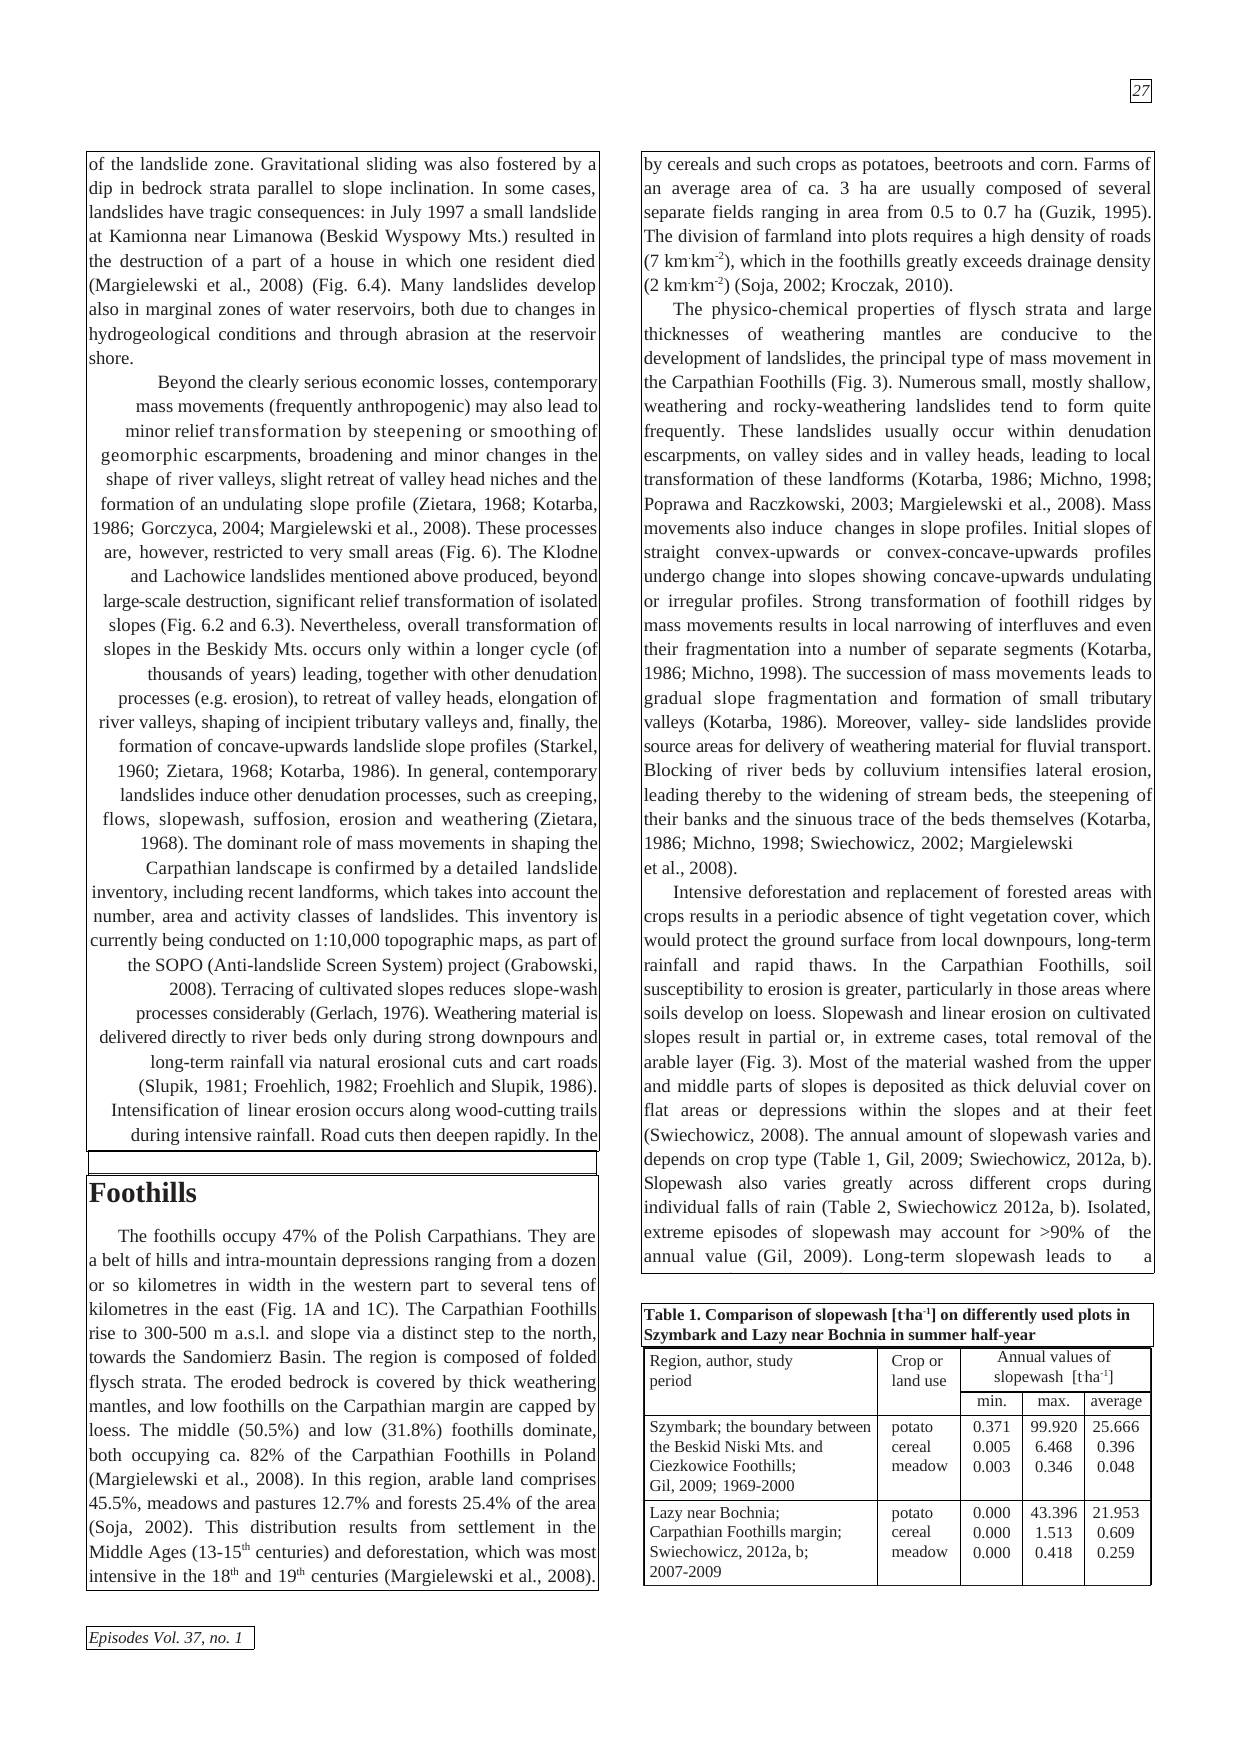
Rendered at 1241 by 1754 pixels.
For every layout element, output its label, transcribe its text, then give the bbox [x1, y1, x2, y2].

text 0.418 [1035, 1543, 1084, 1562]
text et al., 2008). [643, 857, 1154, 878]
text potato cereal meadow [891, 1503, 950, 1561]
text Crop or land use [891, 1351, 948, 1389]
text 0.259 [1097, 1543, 1150, 1562]
text Beyond the clearly serious economic losses, contemporary mass movements (frequently anthropogenic) may also lead to minor relief transformation by steepening or smoothing of geomorphic escarpments, broadening and minor changes in the shape of river valleys, slight retreat of valley head niches and the formation of an undulating slope profile (Zietara, 1968; Kotarba, 1986; Gorczyca, 2004; Margielewski et al., 2008). These processes are, however, restricted to very small areas (Fig. 6). The Klodne and Lachowice landslides mentioned above produced, beyond large-scale destruction, significant relief transformation of isolated slopes (Fig. 6.2 and 6.3). Nevertheless, overall transformation of slopes in the Beskidy Mts. occurs only within a longer cycle (of thousands of years) leading, together with other denudation processes (e.g. erosion), to retreat of valley heads, elongation of river valleys, shaping of incipient tributary valleys and, finally, the formation of concave-upwards landslide slope profiles (Starkel, 1960; Zietara, 1968; Kotarba, 1986). In general, contemporary landslides induce other denudation processes, such as creeping, flows, slopewash, suffosion, erosion and weathering (Zietara, 1968). The dominant role of mass movements in shaping the Carpathian landscape is confirmed by a detailed landslide inventory, including recent landforms, which takes into account the number, area and activity classes of landslides. This inventory is currently being conducted on 1:10,000 topographic maps, as part of the SOPO (Anti-landslide Screen System) project (Grabowski, 2008). Terracing of cultivated slopes reduces slope-wash processes considerably (Gerlach, 1976). Weathering material is delivered directly to river beds only during strong downpours and long-term rainfall via natural erosional cuts and cart roads (Slupik, 1981; Froehlich, 1982; Froehlich and Slupik, 1986). Intensification of linear erosion occurs along wood-cutting trails during intensive rainfall. Road cuts then deepen rapidly. In the Beskid Makowski Mts., following rainfall in June and September 2010, axial parts of cart roads became dissected [88, 371, 597, 1150]
text Foothills [88, 1176, 598, 1209]
text Szymbark; the boundary between the Beskid Niski Mts. and Ciezkowice Foothills; [649, 1417, 877, 1475]
text 43.396 [1030, 1503, 1084, 1522]
text 6.468 [1035, 1437, 1084, 1456]
text 0.048 [1097, 1457, 1150, 1476]
text average [1090, 1393, 1150, 1410]
text 99.920 [1030, 1417, 1084, 1436]
text 0.396 [1097, 1437, 1150, 1456]
text Region, author, study period [649, 1351, 795, 1389]
text 0.003 [973, 1457, 1022, 1476]
text 0.000 [973, 1503, 1022, 1522]
text 27 [1132, 81, 1151, 100]
text Intensive deforestation and replacement of forested areas with crops results in a periodic absence of tight vegetation cover, which would protect the ground surface from local downpours, long-term rainfall and rapid thaws. In the Carpathian Foothills, soil susceptibility to erosion is greater, particularly in those areas where soils develop on loess. Slopewash and linear erosion on cultivated slopes result in partial or, in extreme cases, total removal of the arable layer (Fig. 3). Most of the material washed from the upper and middle parts of slopes is deposited as thick deluvial cover on flat areas or depressions within the slopes and at their feet (Swiechowicz, 2008). The annual amount of slopewash varies and depends on crop type (Table 1, Gil, 2009; Swiechowicz, 2012a, b). Slopewash also varies greatly across different crops during individual falls of rain (Table 2, Swiechowicz 2012a, b). Isolated, extreme episodes of slopewash may account for >90% of the annual value (Gil, 2009). Long-term slopewash leads to a lowering of the slope surface and changes in its inclination, shape and length (Gil, 1999, 2009). [643, 881, 1152, 1273]
text Gil, 2009; 1969-2000 [649, 1476, 877, 1495]
text 0.000 [973, 1543, 1022, 1562]
text of the landslide zone. Gravitational sliding was also fostered by a dip in bedrock strata parallel to slope inclination. In some cases, landslides have tragic consequences: in July 1997 a small landslide at Kamionna near Limanowa (Beskid Wyspowy Mts.) resulted in the destruction of a part of a house in which one resident died (Margielewski et al., 2008) (Fig. 6.4). Many landslides develop also in marginal zones of water reservoirs, both due to changes in hydrogeological conditions and through abrasion at the reservoir shore. [88, 153, 596, 368]
text Table 1. Comparison of slopewash [t.ha-1] on differently used plots in Szymbark and Lazy near Bochnia in summer half-year [643, 1304, 1153, 1343]
text slopewash [t.ha-1] [994, 1367, 1150, 1386]
text max. [1037, 1393, 1084, 1410]
text The foothills occupy 47% of the Polish Carpathians. They are a belt of hills and intra-mountain depressions ranging from a dozen or so kilometres in width in the western part to several tens of kilometres in the east (Fig. 1A and 1C). The Carpathian Foothills rise to 300-500 m a.s.l. and slope via a distinct step to the north, towards the Sandomierz Basin. The region is composed of folded flysch strata. The eroded bedrock is covered by thick weathering mantles, and low foothills on the Carpathian margin are capped by loess. The middle (50.5%) and low (31.8%) foothills dominate, both occupying ca. 82% of the Carpathian Foothills in Poland (Margielewski et al., 2008). In this region, arable land comprises 45.5%, meadows and pastures 12.7% and forests 25.4% of the area (Soja, 2002). This distribution results from settlement in the Middle Ages (13-15th centuries) and deforestation, which was most intensive in the 18th and 19th centuries (Margielewski et al., 2008). The structure of cropland is dominated [88, 1225, 597, 1590]
text min. [977, 1393, 1022, 1410]
text 21.953 [1092, 1503, 1150, 1522]
text 0.371 [973, 1417, 1022, 1436]
text 25.666 [1092, 1417, 1150, 1436]
text 1.513 [1035, 1523, 1084, 1542]
text 0.346 [1035, 1457, 1084, 1476]
text potato cereal meadow [891, 1417, 950, 1475]
text 0.005 [973, 1437, 1022, 1456]
text 0.609 [1097, 1523, 1150, 1542]
text by cereals and such crops as potatoes, beetroots and corn. Farms of an average area of ca. 3 ha are usually composed of several separate fields ranging in area from 0.5 to 0.7 ha (Guzik, 1995). The division of farmland into plots requires a high density of roads (7 km.km-2), which in the foothills greatly exceeds drainage density (2 km.km-2) (Soja, 2002; Kroczak, 2010). [643, 153, 1152, 296]
text 0.000 [973, 1523, 1022, 1542]
text Lazy near Bochnia; Carpathian Foothills margin; Swiechowicz, 2012a, b; 2007-2009 [649, 1503, 844, 1581]
text The physico-chemical properties of flysch strata and large thicknesses of weathering mantles are conducive to the development of landslides, the principal type of mass movement in the Carpathian Foothills (Fig. 3). Numerous small, mostly shallow, weathering and rocky-weathering landslides tend to form quite frequently. These landslides usually occur within denudation escarpments, on valley sides and in valley heads, leading to local transformation of these landforms (Kotarba, 1986; Michno, 1998; Poprawa and Raczkowski, 2003; Margielewski et al., 2008). Mass movements also induce changes in slope profiles. Initial slopes of straight convex-upwards or convex-concave-upwards profiles undergo change into slopes showing concave-upwards undulating or irregular profiles. Strong transformation of foothill ridges by mass movements results in local narrowing of interfluves and even their fragmentation into a number of separate segments (Kotarba, 1986; Michno, 1998). The succession of mass movements leads to gradual slope fragmentation and formation of small tributary valleys (Kotarba, 1986). Moreover, valley- side landslides provide source areas for delivery of weathering material for fluvial transport. Blocking of river beds by colluvium intensifies lateral erosion, leading thereby to the widening of stream beds, the steepening of their banks and the sinuous trace of the beds themselves (Kotarba, 1986; Michno, 1998; Swiechowicz, 2002; Margielewski [643, 298, 1152, 854]
text Annual values of [997, 1349, 1150, 1366]
text Episodes Vol. 37, no. 1 [88, 1628, 254, 1647]
